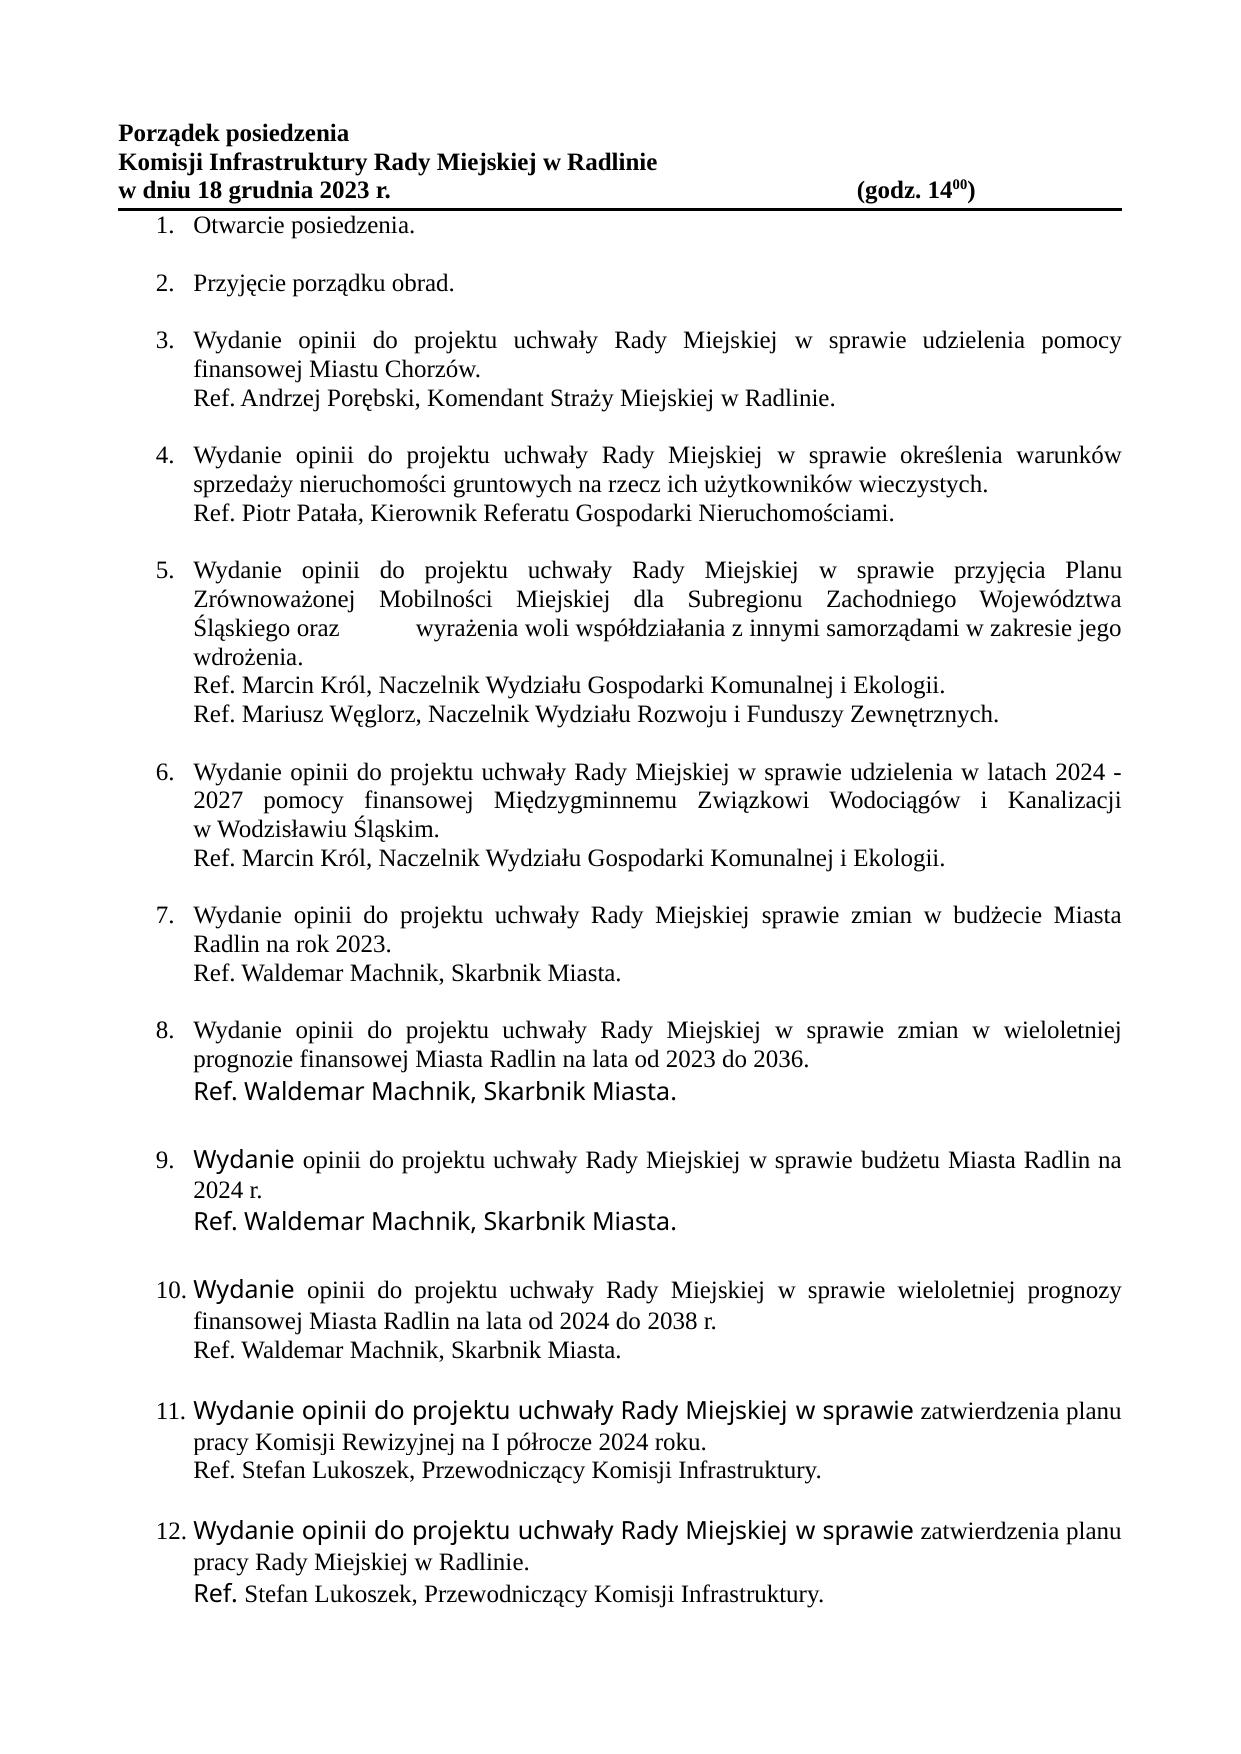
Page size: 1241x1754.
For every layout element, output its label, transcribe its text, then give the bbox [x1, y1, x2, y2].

list Wydanie opinii do projektu uchwały Rady Miejskiej w sprawie zmian w wieloletniej prognozie finansowej Miasta Radlin na lata od 2023 do 2036. [156, 1016, 1122, 1073]
list Wydanie opinii do projektu uchwały Rady Miejskiej w sprawie udzielenia pomocy finansowej Miastu Chorzów. [156, 326, 1122, 383]
list Przyjęcie porządku obrad. [156, 268, 1122, 297]
list Ref. Piotr Patała, Kierownik Referatu Gospodarki Nieruchomościami. [156, 498, 1122, 527]
list Wydanie opinii do projektu uchwały Rady Miejskiej w sprawie zatwierdzenia planu pracy Rady Miejskiej w Radlinie. [156, 1513, 1122, 1576]
list Ref. Stefan Lukoszek, Przewodniczący Komisji Infrastruktury. [156, 1576, 1122, 1610]
list Ref. Stefan Lukoszek, Przewodniczący Komisji Infrastruktury. [156, 1455, 1122, 1484]
list Wydanie opinii do projektu uchwały Rady Miejskiej w sprawie przyjęcia Planu Zrównoważonej Mobilności Miejskiej dla Subregionu Zachodniego Województwa Śląskiego oraz wyrażenia woli współdziałania z innymi samorządami w zakresie jego wdrożenia. [156, 556, 1122, 671]
list Ref. Mariusz Węglorz, Naczelnik Wydziału Rozwoju i Funduszy Zewnętrznych. [156, 699, 1122, 728]
list Ref. Waldemar Machnik, Skarbnik Miasta. [156, 958, 1122, 987]
list Ref. Waldemar Machnik, Skarbnik Miasta. [156, 1073, 1122, 1107]
text Porządek posiedzenia [118, 118, 1122, 147]
list Wydanie opinii do projektu uchwały Rady Miejskiej w sprawie zatwierdzenia planu pracy Komisji Rewizyjnej na I półrocze 2024 roku. [156, 1392, 1122, 1455]
list Ref. Marcin Król, Naczelnik Wydziału Gospodarki Komunalnej i Ekologii. [156, 671, 1122, 699]
list Wydanie opinii do projektu uchwały Rady Miejskiej sprawie zmian w budżecie Miasta Radlin na rok 2023. [156, 901, 1122, 958]
list Ref. Andrzej Porębski, Komendant Straży Miejskiej w Radlinie. [156, 383, 1122, 412]
list Ref. Waldemar Machnik, Skarbnik Miasta. [156, 1204, 1122, 1238]
list Wydanie opinii do projektu uchwały Rady Miejskiej w sprawie wieloletniej prognozy finansowej Miasta Radlin na lata od 2024 do 2038 r. [156, 1272, 1122, 1335]
list Ref. Waldemar Machnik, Skarbnik Miasta. [156, 1335, 1122, 1364]
list Otwarcie posiedzenia. [156, 211, 1122, 239]
list Wydanie opinii do projektu uchwały Rady Miejskiej w sprawie budżetu Miasta Radlin na 2024 r. [156, 1141, 1122, 1204]
list Ref. Marcin Król, Naczelnik Wydziału Gospodarki Komunalnej i Ekologii. [156, 843, 1122, 872]
list Wydanie opinii do projektu uchwały Rady Miejskiej w sprawie udzielenia w latach 2024 - 2027 pomocy finansowej Międzygminnemu Związkowi Wodociągów i Kanalizacji w Wodzisławiu Śląskim. [156, 757, 1122, 843]
list Wydanie opinii do projektu uchwały Rady Miejskiej w sprawie określenia warunków sprzedaży nieruchomości gruntowych na rzecz ich użytkowników wieczystych. [156, 441, 1122, 498]
text Komisji Infrastruktury Rady Miejskiej w Radlinie [118, 147, 1122, 176]
text w dniu 18 grudnia 2023 r. (godz. 1400) [118, 176, 1122, 208]
